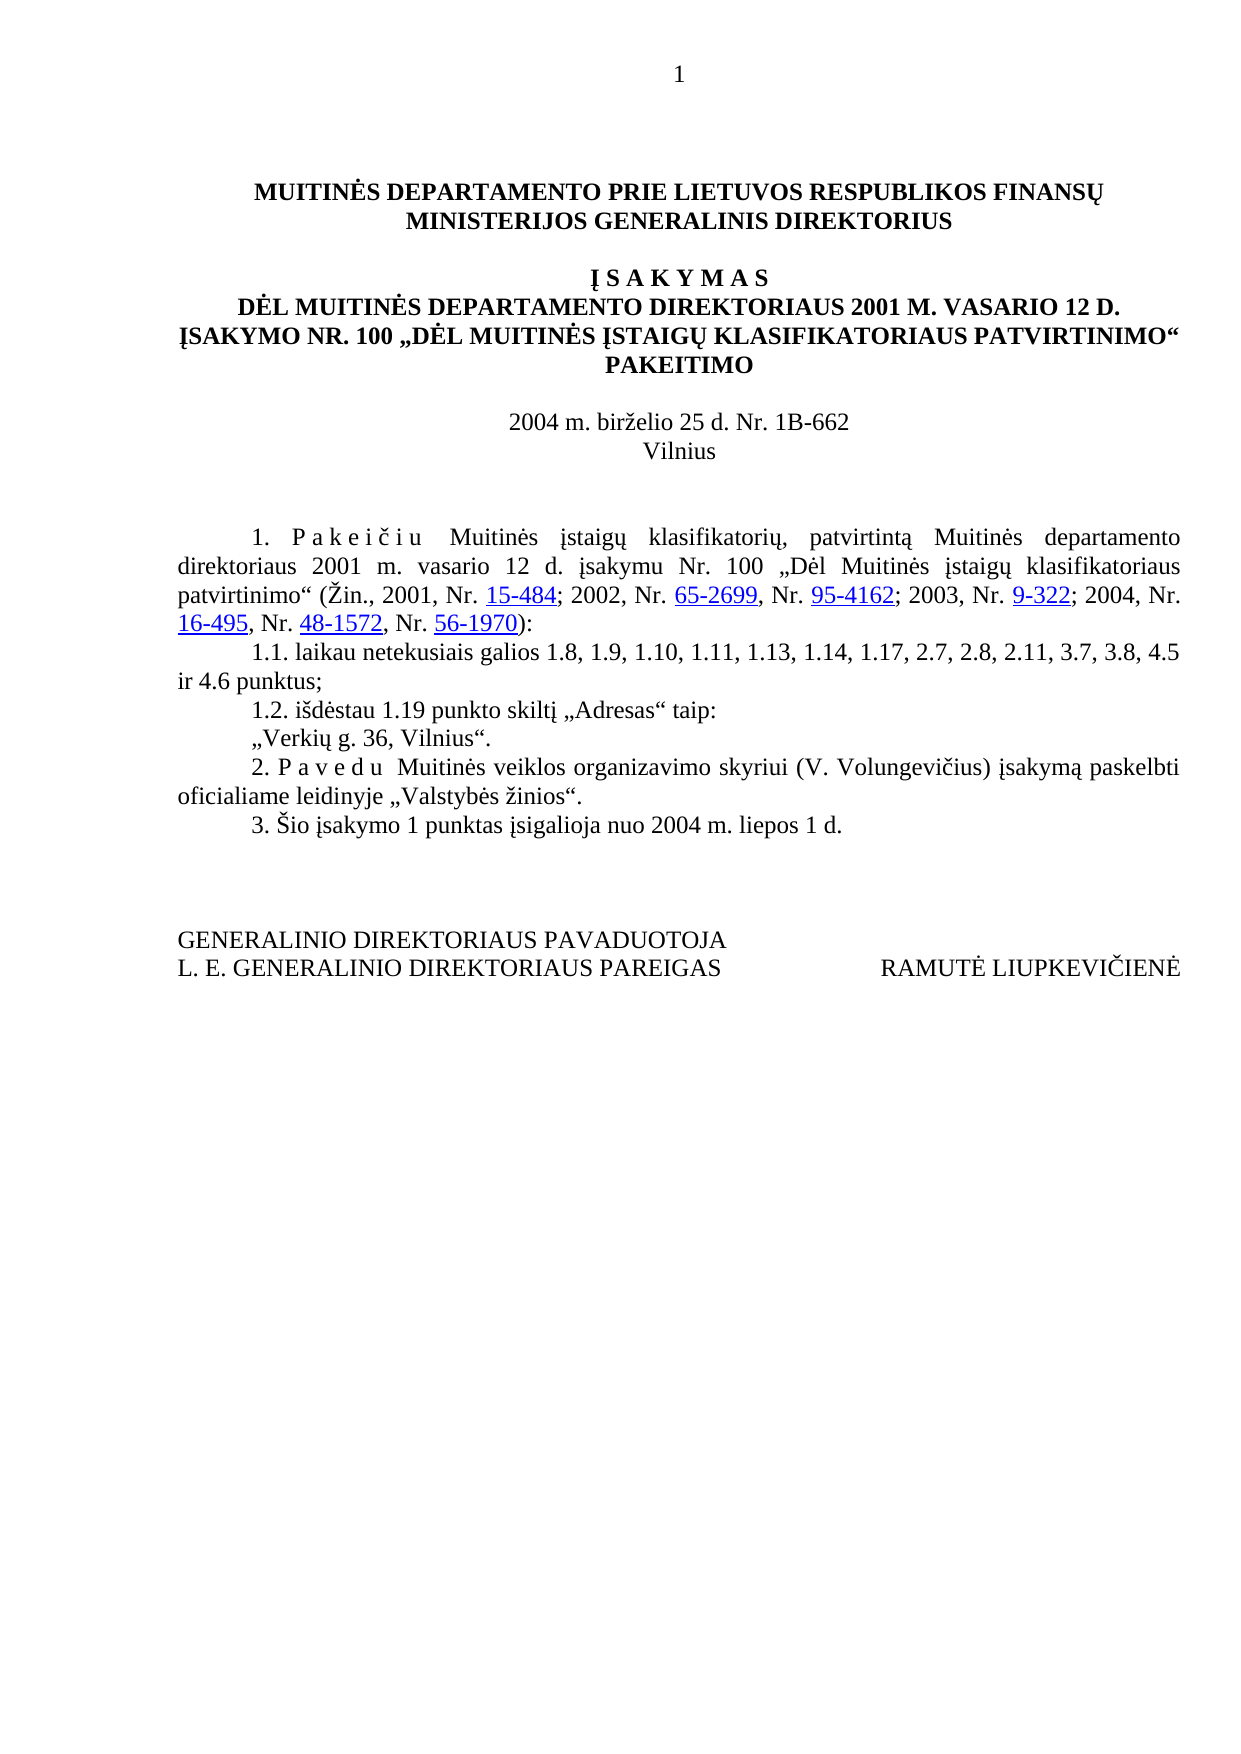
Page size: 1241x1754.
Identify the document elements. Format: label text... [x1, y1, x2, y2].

text Į S A K Y M A S [177, 263, 1181, 292]
text MUITINĖS DEPARTAMENTO PRIE LIETUVOS RESPUBLIKOS FINANSŲ MINISTERIJOS GENERALINIS DIREKTORIUS [177, 177, 1181, 235]
text 2004 m. birželio 25 d. Nr. 1B-662 [177, 407, 1181, 436]
text 1.2. išdėstau 1.19 punkto skiltį „Adresas“ taip: [177, 695, 1181, 723]
text DĖL MUITINĖS DEPARTAMENTO DIREKTORIAUS 2001 M. VASARIO 12 D. ĮSAKYMO NR. 100 „DĖL MUITINĖS ĮSTAIGŲ KLASIFIKATORIAUS PATVIRTINIMO“ PAKEITIMO [177, 292, 1181, 378]
text L. E. GENERALINIO DIREKTORIAUS PAREIGAS RAMUTĖ LIUPKEVIČIENĖ [177, 953, 1181, 982]
text GENERALINIO DIREKTORIAUS PAVADUOTOJA [177, 925, 1181, 953]
text Vilnius [177, 436, 1181, 465]
text 1. Pakeičiu Muitinės įstaigų klasifikatorių, patvirtintą Muitinės departamento direktoriaus 2001 m. vasario 12 d. įsakymu Nr. 100 „Dėl Muitinės įstaigų klasifikatoriaus patvirtinimo“ (Žin., 2001, Nr. 15-484; 2002, Nr. 65-2699, Nr. 95-4162; 2003, Nr. 9-322; 2004, Nr. 16-495, Nr. 48-1572, Nr. 56-1970): [177, 522, 1181, 637]
text 2. Pavedu Muitinės veiklos organizavimo skyriui (V. Volungevičius) įsakymą paskelbti oficialiame leidinyje „Valstybės žinios“. [177, 752, 1181, 810]
text 1.1. laikau netekusiais galios 1.8, 1.9, 1.10, 1.11, 1.13, 1.14, 1.17, 2.7, 2.8, 2.11, 3.7, 3.8, 4.5 ir 4.6 punktus; [177, 637, 1181, 695]
text 3. Šio įsakymo 1 punktas įsigalioja nuo 2004 m. liepos 1 d. [177, 810, 1181, 838]
text „Verkių g. 36, Vilnius“. [177, 723, 1181, 752]
